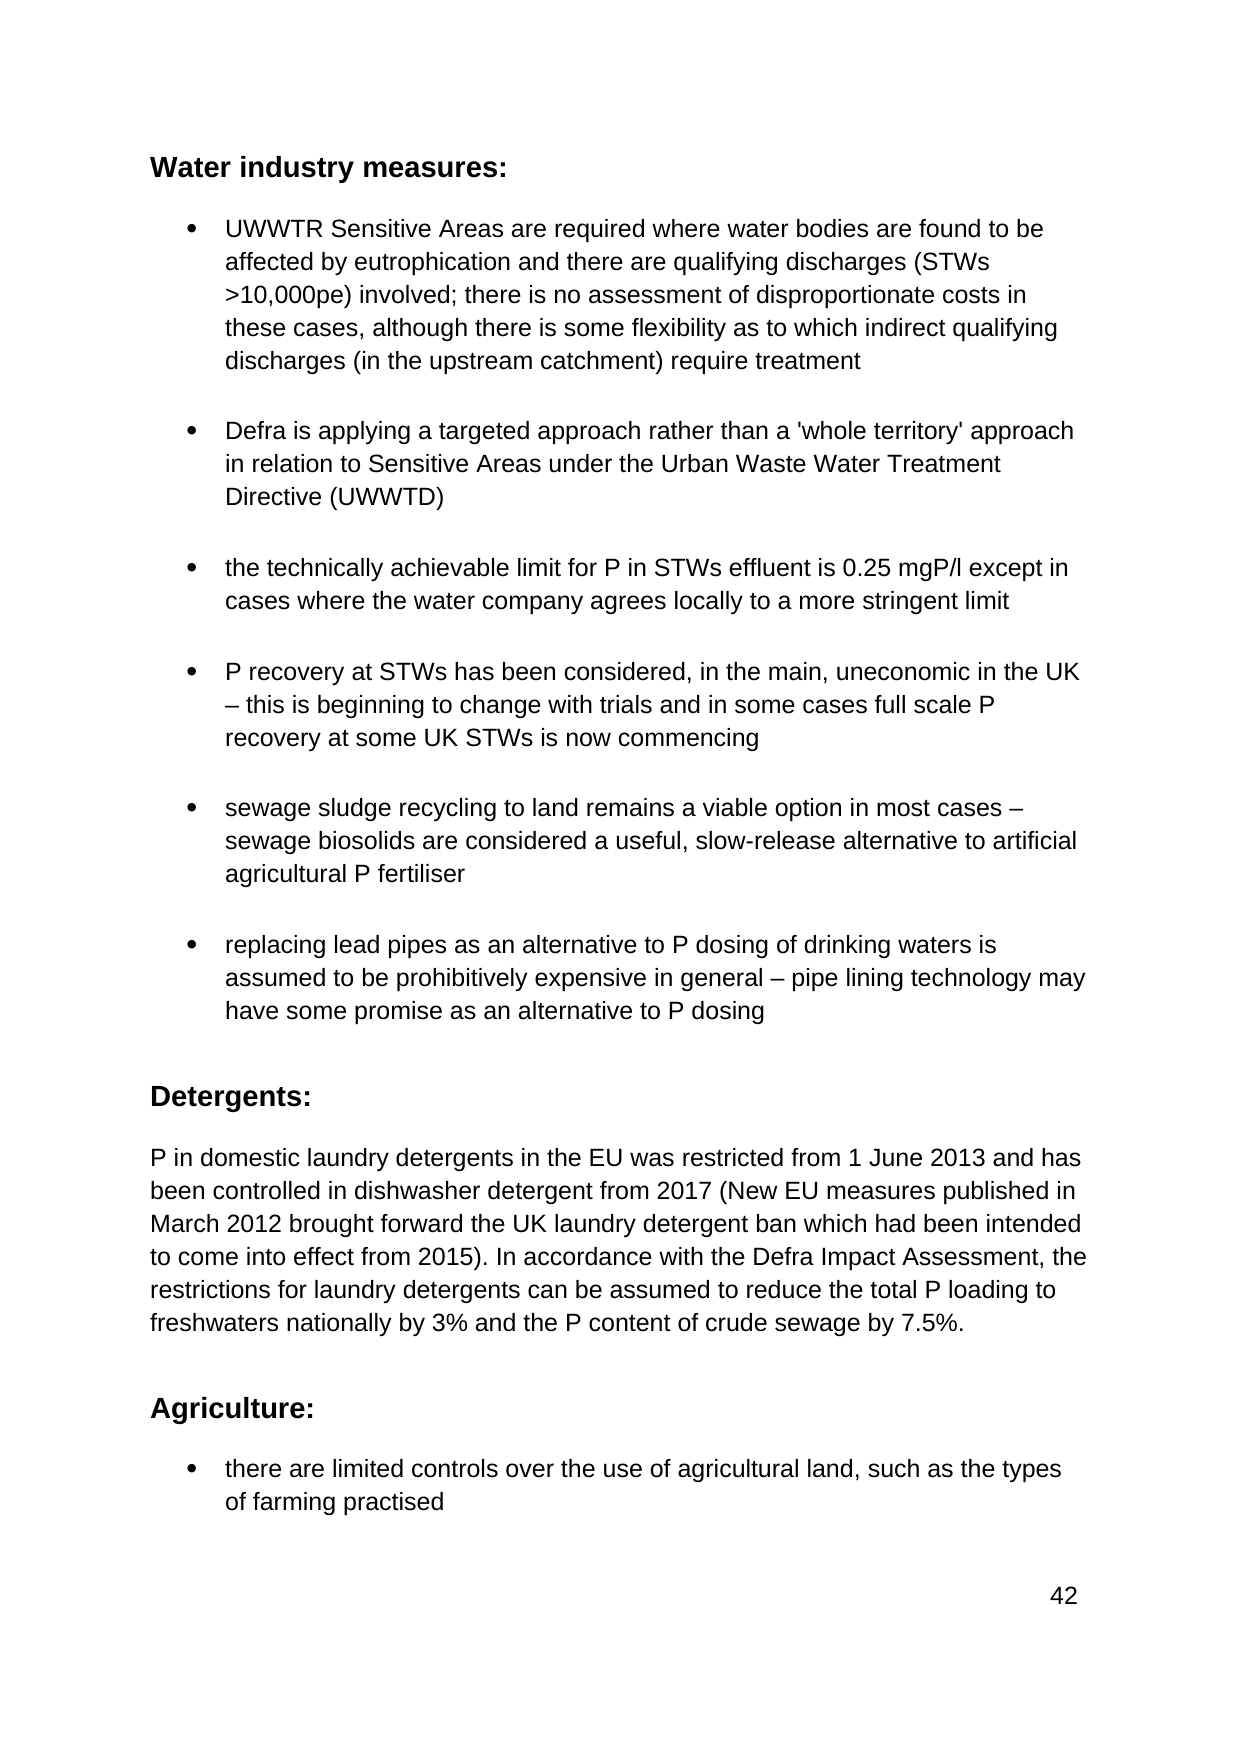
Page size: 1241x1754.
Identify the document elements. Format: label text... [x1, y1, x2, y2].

subtitle Water industry measures: [150, 150, 1090, 183]
text P in domestic laundry detergents in the EU was restricted from 1 June 2013 and has been controlled in dishwasher detergent from 2017 (New EU measures published in March 2012 brought forward the UK laundry detergent ban which had been intended to come into effect from 2015). In accordance with the Defra Impact Assessment, the restrictions for laundry detergents can be assumed to reduce the total P loading to freshwaters nationally by 3% and the P content of crude sewage by 7.5%. [150, 1143, 1090, 1336]
subtitle Detergents: [150, 1079, 1090, 1113]
list sewage sludge recycling to land remains a viable option in most cases – sewage biosolids are considered a useful, slow-release alternative to artificial agricultural P fertiliser [187, 793, 1090, 888]
list Defra is applying a targeted approach rather than a 'whole territory' approach in relation to Sensitive Areas under the Urban Waste Water Treatment Directive (UWWTD) [187, 416, 1090, 511]
list replacing lead pipes as an alternative to P dosing of drinking waters is assumed to be prohibitively expensive in general – pipe lining technology may have some promise as an alternative to P dosing [187, 930, 1090, 1025]
list there are limited controls over the use of agricultural land, such as the types of farming practised [187, 1454, 1090, 1516]
list the technically achievable limit for P in STWs effluent is 0.25 mgP/l except in cases where the water company agrees locally to a more stringent limit [187, 553, 1090, 615]
subtitle Agriculture: [150, 1391, 1090, 1424]
list P recovery at STWs has been considered, in the main, uneconomic in the UK – this is beginning to change with trials and in some cases full scale P recovery at some UK STWs is now commencing [187, 657, 1090, 751]
list UWWTR Sensitive Areas are required where water bodies are found to be affected by eutrophication and there are qualifying discharges (STWs >10,000pe) involved; there is no assessment of disproportionate costs in these cases, although there is some flexibility as to which indirect qualifying discharges (in the upstream catchment) require treatment [187, 213, 1090, 374]
